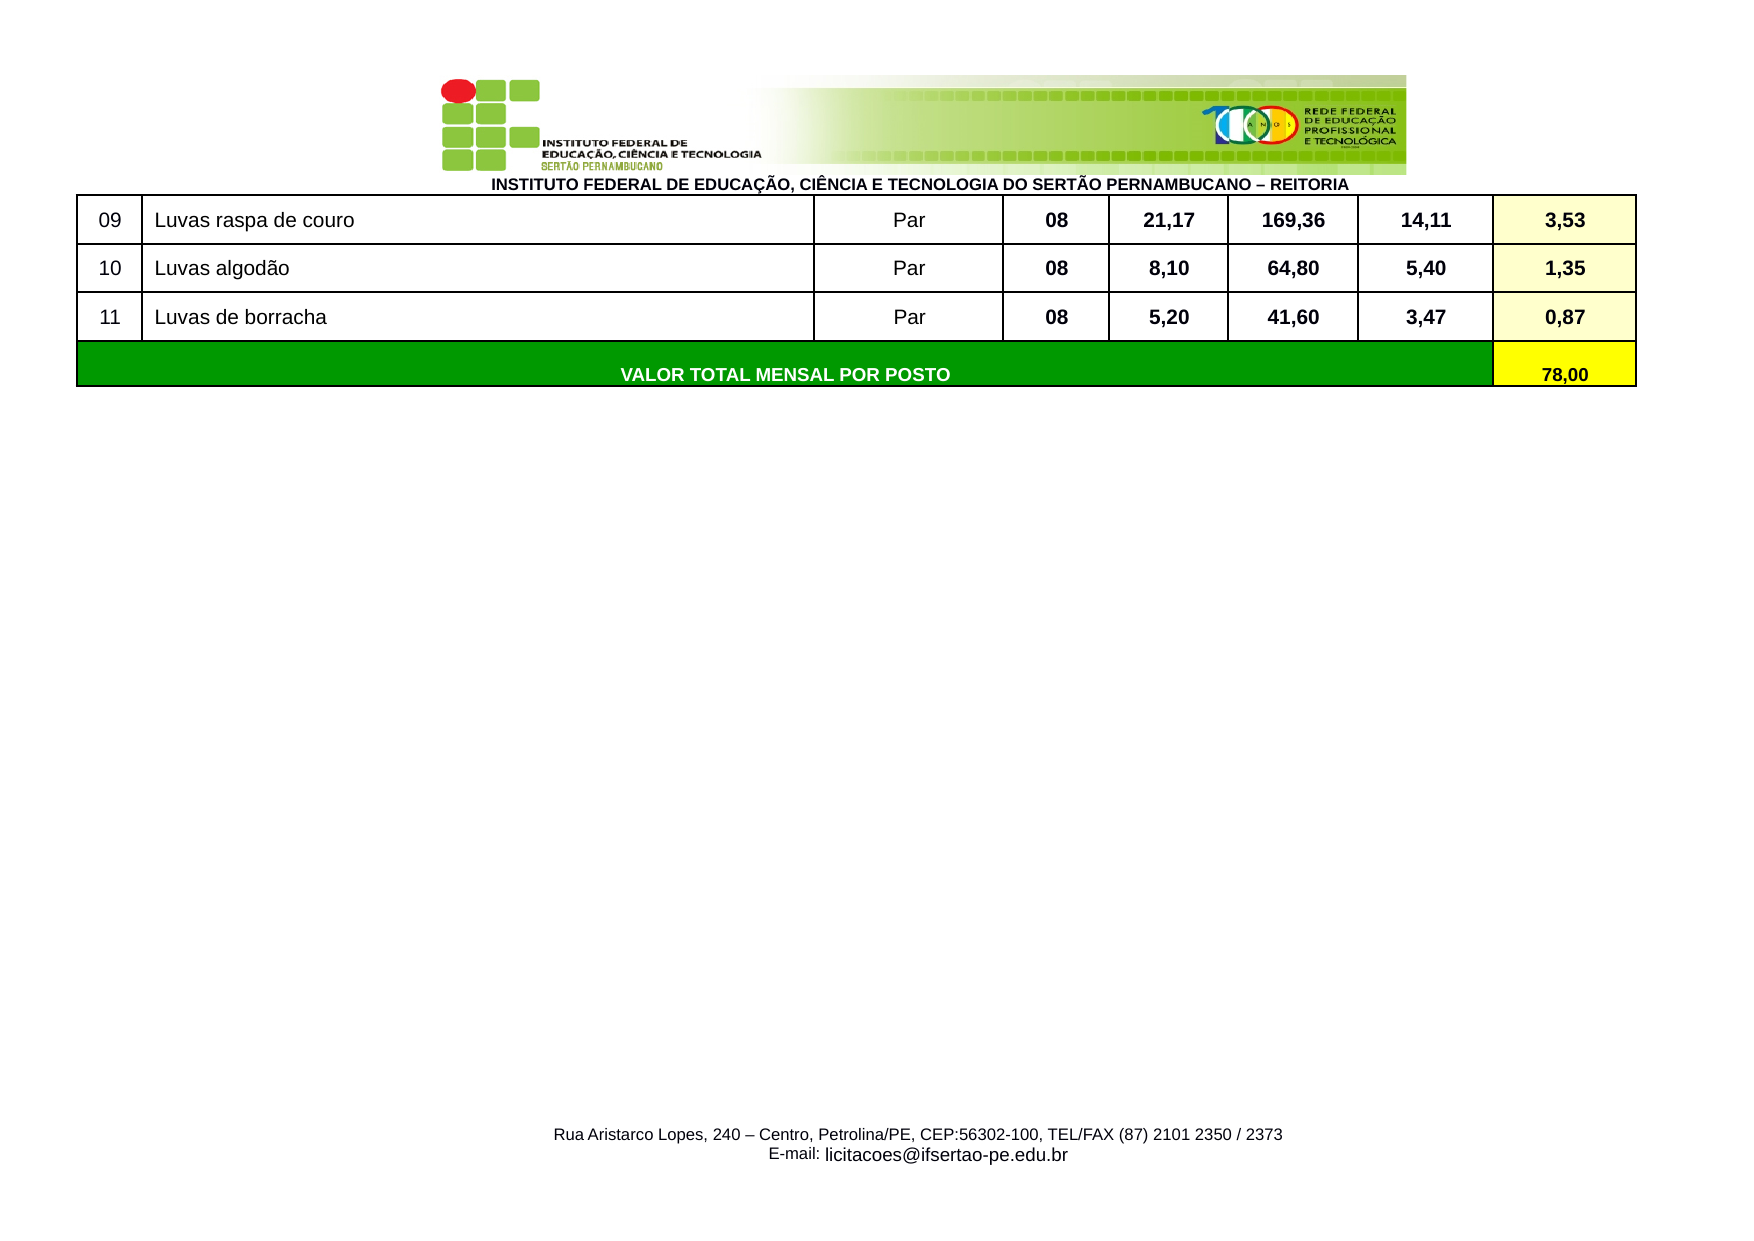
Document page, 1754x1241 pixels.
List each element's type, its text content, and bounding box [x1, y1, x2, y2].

table_cell Luvas raspa de couro [143, 196, 813, 243]
picture [430, 75, 1407, 175]
table_cell 1,35 [1494, 245, 1635, 291]
table_cell 5,40 [1359, 245, 1492, 291]
table_cell Par [815, 196, 1002, 243]
table_cell VALOR TOTAL MENSAL POR POSTO [78, 342, 1492, 385]
table_cell 0,87 [1494, 293, 1635, 340]
table_cell 64,80 [1229, 245, 1357, 291]
table_cell 10 [78, 245, 141, 291]
table_cell 3,53 [1494, 196, 1635, 243]
table_cell 08 [1004, 245, 1108, 291]
table_cell Par [815, 245, 1002, 291]
table_cell 8,10 [1110, 245, 1227, 291]
table_cell 78,00 [1494, 342, 1635, 385]
table_cell 11 [78, 293, 141, 340]
table_cell 21,17 [1110, 196, 1227, 243]
table_cell 14,11 [1359, 196, 1492, 243]
table_cell 08 [1004, 293, 1108, 340]
table_cell 08 [1004, 196, 1108, 243]
table_cell Luvas de borracha [143, 293, 813, 340]
table_cell 3,47 [1359, 293, 1492, 340]
table_cell Par [815, 293, 1002, 340]
table_cell 5,20 [1110, 293, 1227, 340]
table_cell Luvas algodão [143, 245, 813, 291]
table_cell 169,36 [1229, 196, 1357, 243]
table_cell 09 [78, 196, 141, 243]
table_cell 41,60 [1229, 293, 1357, 340]
